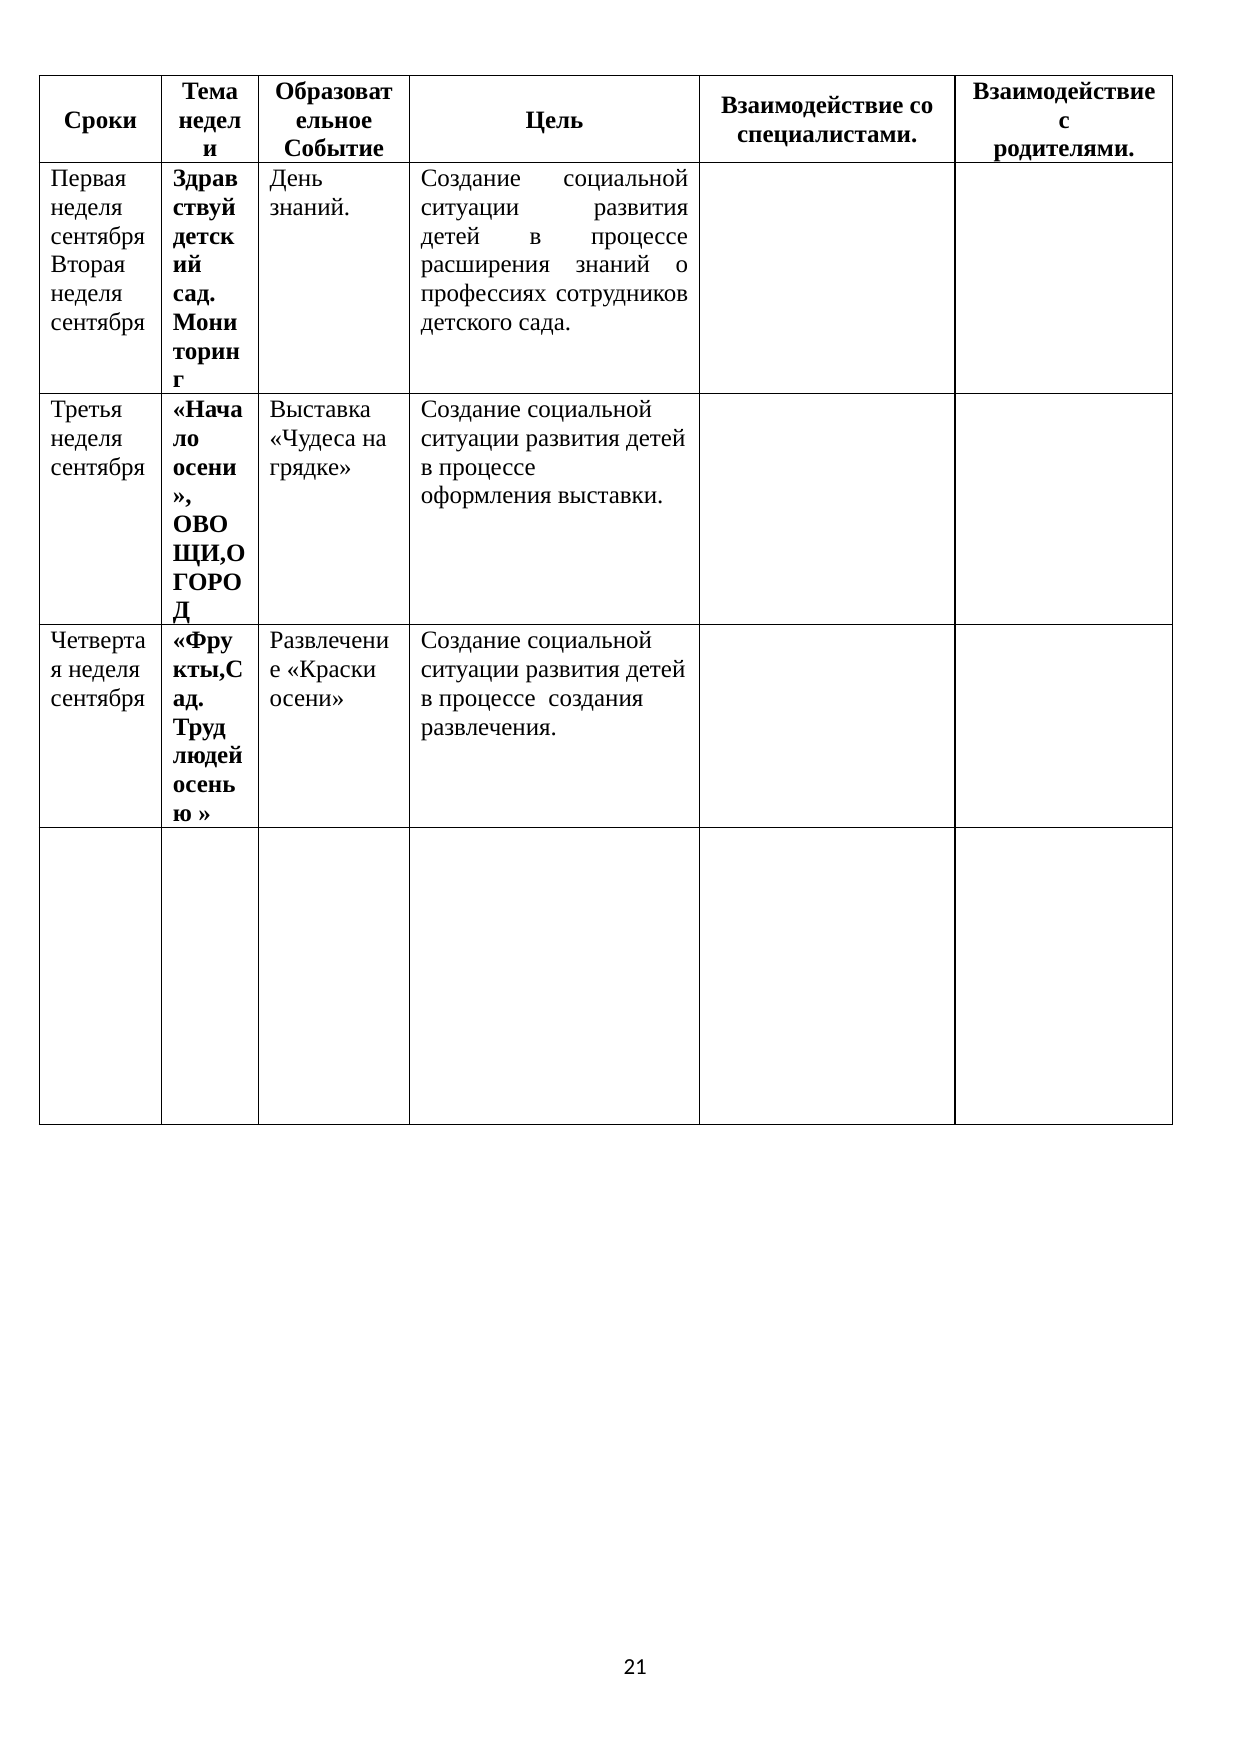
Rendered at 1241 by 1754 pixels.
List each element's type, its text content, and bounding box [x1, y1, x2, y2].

table_cell Первая неделя сентября Вторая неделя сентября [40, 163, 161, 393]
table_cell Создание социальной ситуации развития детей в процессе создания развлечения. [410, 625, 699, 827]
table_cell [259, 828, 409, 1124]
table_cell День знаний. [259, 163, 409, 393]
table_header Тема недели [162, 76, 258, 162]
table_cell [410, 828, 699, 1124]
table_cell [956, 394, 1172, 624]
table_header Образовательное Событие [259, 76, 409, 162]
table_header Цель [410, 76, 699, 162]
table_cell «Начало осени», Овощи,огород [162, 394, 258, 624]
table_cell [162, 828, 258, 1124]
table_cell Создание социальной ситуации развития детей в процессе оформления выставки. [410, 394, 699, 624]
table_cell Здравствуй детский сад. Мониторинг [162, 163, 258, 393]
table_cell [40, 828, 161, 1124]
table_cell [700, 394, 954, 624]
table_header Взаимодействие со специалистами. [700, 76, 954, 162]
table_cell Развлечение «Краски осени» [259, 625, 409, 827]
table_cell Выставка «Чудеса на грядке» [259, 394, 409, 624]
table_cell Создание социальной ситуации развития детей в процессе расширения знаний о профессиях сотрудников детского сада. [410, 163, 699, 393]
table_cell [956, 163, 1172, 393]
table_header Взаимодействие с родителями. [956, 76, 1172, 162]
table_cell [700, 828, 954, 1124]
table_cell «Фрукты,Сад. Труд людей осенью » [162, 625, 258, 827]
table_cell [956, 828, 1172, 1124]
table_cell Четвертая неделя сентября [40, 625, 161, 827]
table_cell [700, 625, 954, 827]
table_cell [956, 625, 1172, 827]
table_header Сроки [40, 76, 161, 162]
table_cell Третья неделя сентября [40, 394, 161, 624]
table_cell [700, 163, 954, 393]
